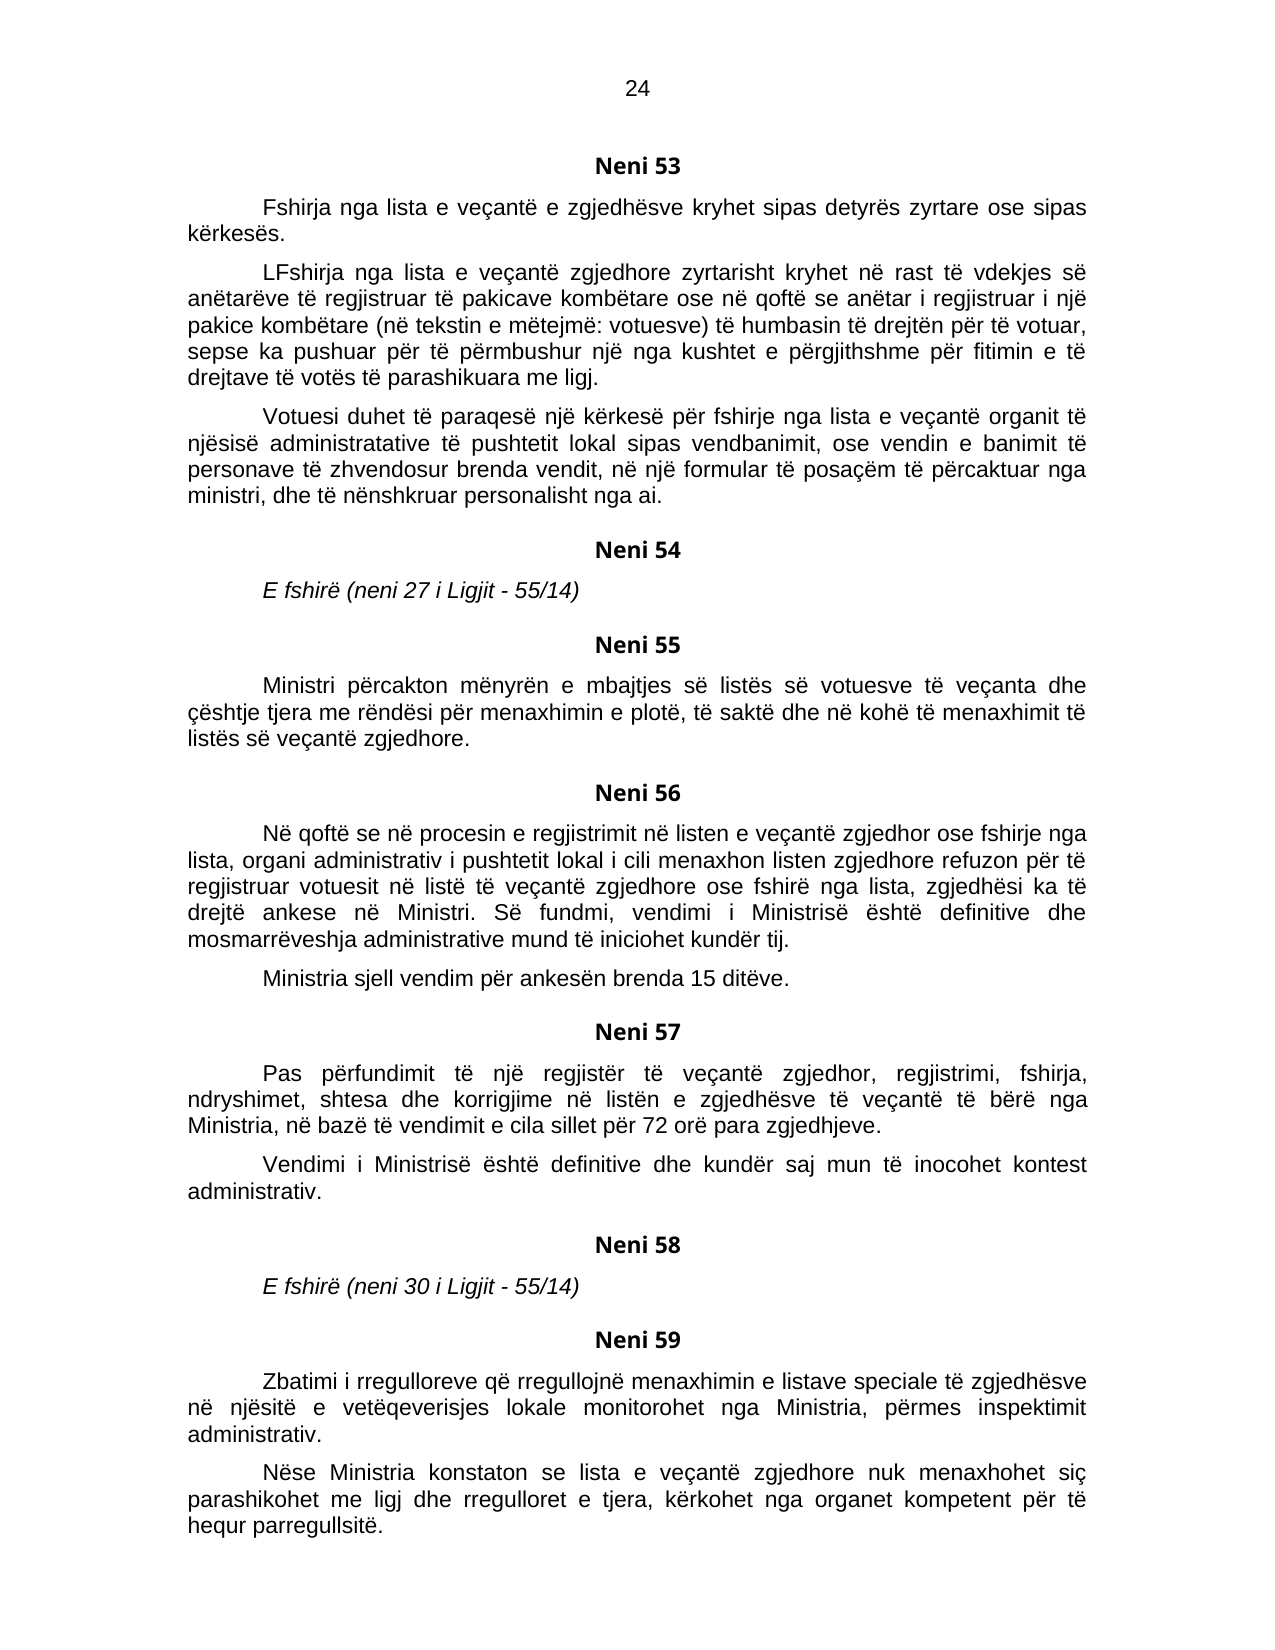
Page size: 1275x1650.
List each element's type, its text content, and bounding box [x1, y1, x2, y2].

text Nëse Ministria konstaton se lista e veçantë zgjedhore nuk menaxhohet siç parashikohet me ligj dhe rregulloret e tjera, kërkohet nga organet kompetent për të hequr parregullsitë. [187, 1459, 1087, 1538]
text Neni 59 [262, 1324, 1012, 1355]
text Neni 53 [262, 150, 1012, 181]
text Neni 58 [262, 1229, 1012, 1260]
text Ministria sjell vendim për ankesën brenda 15 ditëve. [187, 964, 1087, 991]
text Neni 57 [262, 1016, 1012, 1047]
text Pas përfundimit të një regjistër të veçantë zgjedhor, regjistrimi, fshirja, ndryshimet, shtesa dhe korrigjime në listën e zgjedhësve të veçantë të bërë nga Ministria, në bazë të vendimit e cila sillet për 72 orë para zgjedhjeve. [187, 1060, 1087, 1139]
text LFshirja nga lista e veçantë zgjedhore zyrtarisht kryhet në rast të vdekjes së anëtarëve të regjistruar të pakicave kombëtare ose në qoftë se anëtar i regjistruar i një pakice kombëtare (në tekstin e mëtejmë: votuesve) të humbasin të drejtën për të votuar, sepse ka pushuar për të përmbushur një nga kushtet e përgjithshme për fitimin e të drejtave të votës të parashikuara me ligj. [187, 259, 1087, 391]
text Neni 54 [262, 534, 1012, 565]
text Vendimi i Ministrisë është definitive dhe kundër saj mun të inocohet kontest administrativ. [187, 1151, 1087, 1204]
text Ministri përcakton mënyrën e mbajtjes së listës së votuesve të veçanta dhe çështje tjera me rëndësi për menaxhimin e plotë, të saktë dhe në kohë të menaxhimit të listës së veçantë zgjedhore. [187, 672, 1087, 752]
text Në qoftë se në procesin e regjistrimit në listen e veçantë zgjedhor ose fshirje nga lista, organi administrativ i pushtetit lokal i cili menaxhon listen zgjedhore refuzon për të regjistruar votuesit në listë të veçantë zgjedhore ose fshirë nga lista, zgjedhësi ka të drejtë ankese në Ministri. Së fundmi, vendimi i Ministrisë është definitive dhe mosmarrëveshja administrative mund të iniciohet kundër tij. [187, 820, 1087, 952]
text Zbatimi i rregulloreve që rregullojnë menaxhimin e listave speciale të zgjedhësve në njësitë e vetëqeverisjes lokale monitorohet nga Ministria, përmes inspektimit administrativ. [187, 1368, 1087, 1447]
text Neni 56 [262, 777, 1012, 808]
text Neni 55 [262, 629, 1012, 660]
text E fshirë (neni 27 i Ligjit - 55/14) [187, 577, 1087, 604]
text E fshirë (neni 30 i Ligjit - 55/14) [187, 1273, 1087, 1299]
text Votuesi duhet të paraqesë një kërkesë për fshirje nga lista e veçantë organit të njësisë administratative të pushtetit lokal sipas vendbanimit, ose vendin e banimit të personave të zhvendosur brenda vendit, në një formular të posaçëm të përcaktuar nga ministri, dhe të nënshkruar personalisht nga ai. [187, 403, 1087, 509]
text Fshirja nga lista e veçantë e zgjedhësve kryhet sipas detyrës zyrtare ose sipas kërkesës. [187, 194, 1087, 246]
